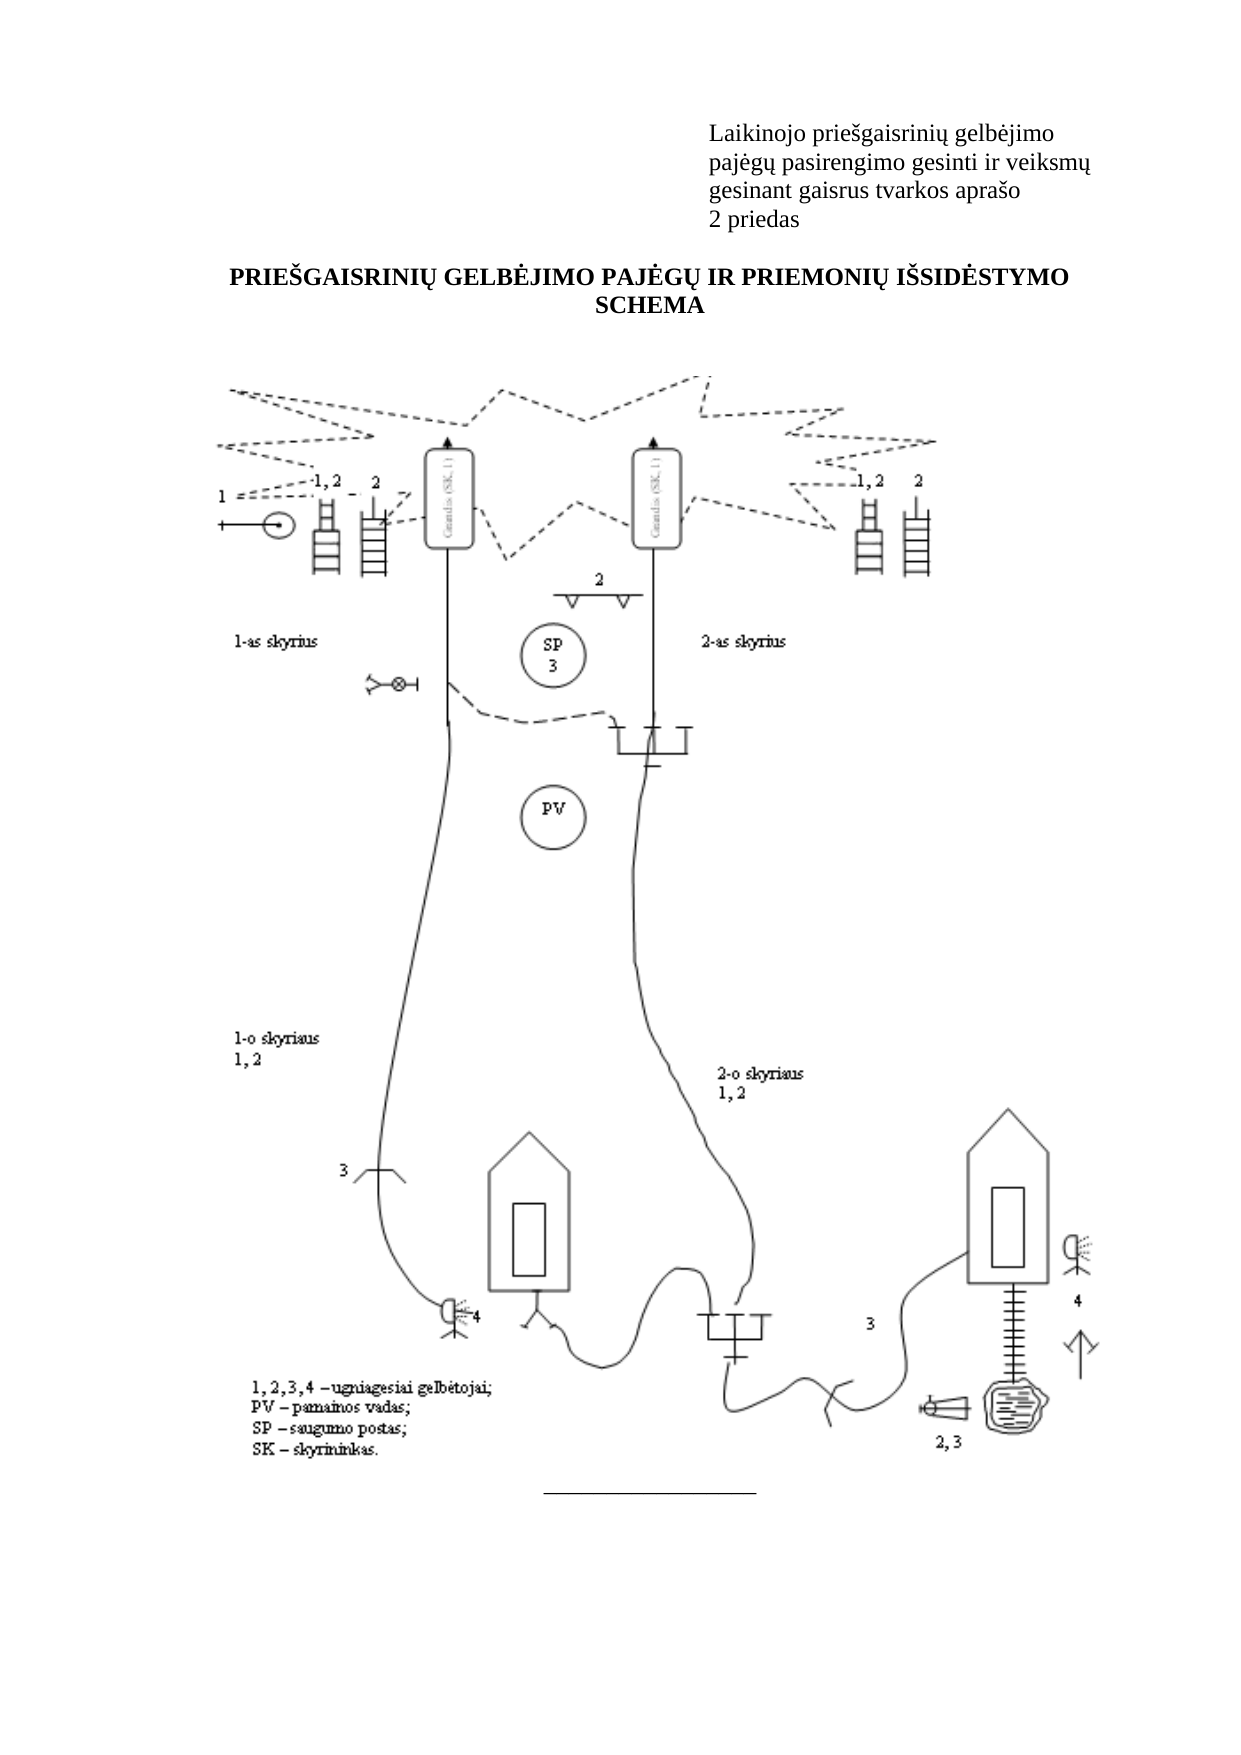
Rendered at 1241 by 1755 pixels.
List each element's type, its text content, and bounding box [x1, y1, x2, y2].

text pajėgų pasirengimo gesinti ir veiksmų [177, 147, 1122, 176]
text _________________ [177, 1468, 1122, 1496]
text 2 priedas [177, 204, 1122, 233]
text Laikinojo priešgaisrinių gelbėjimo [709, 118, 1122, 147]
text gesinant gaisrus tvarkos aprašo [177, 176, 1122, 204]
text PRIEŠGAISRINIŲ GELBĖJIMO PAJĖGŲ IR PRIEMONIŲ IŠSIDĖSTYMO SCHEMA [177, 262, 1122, 319]
